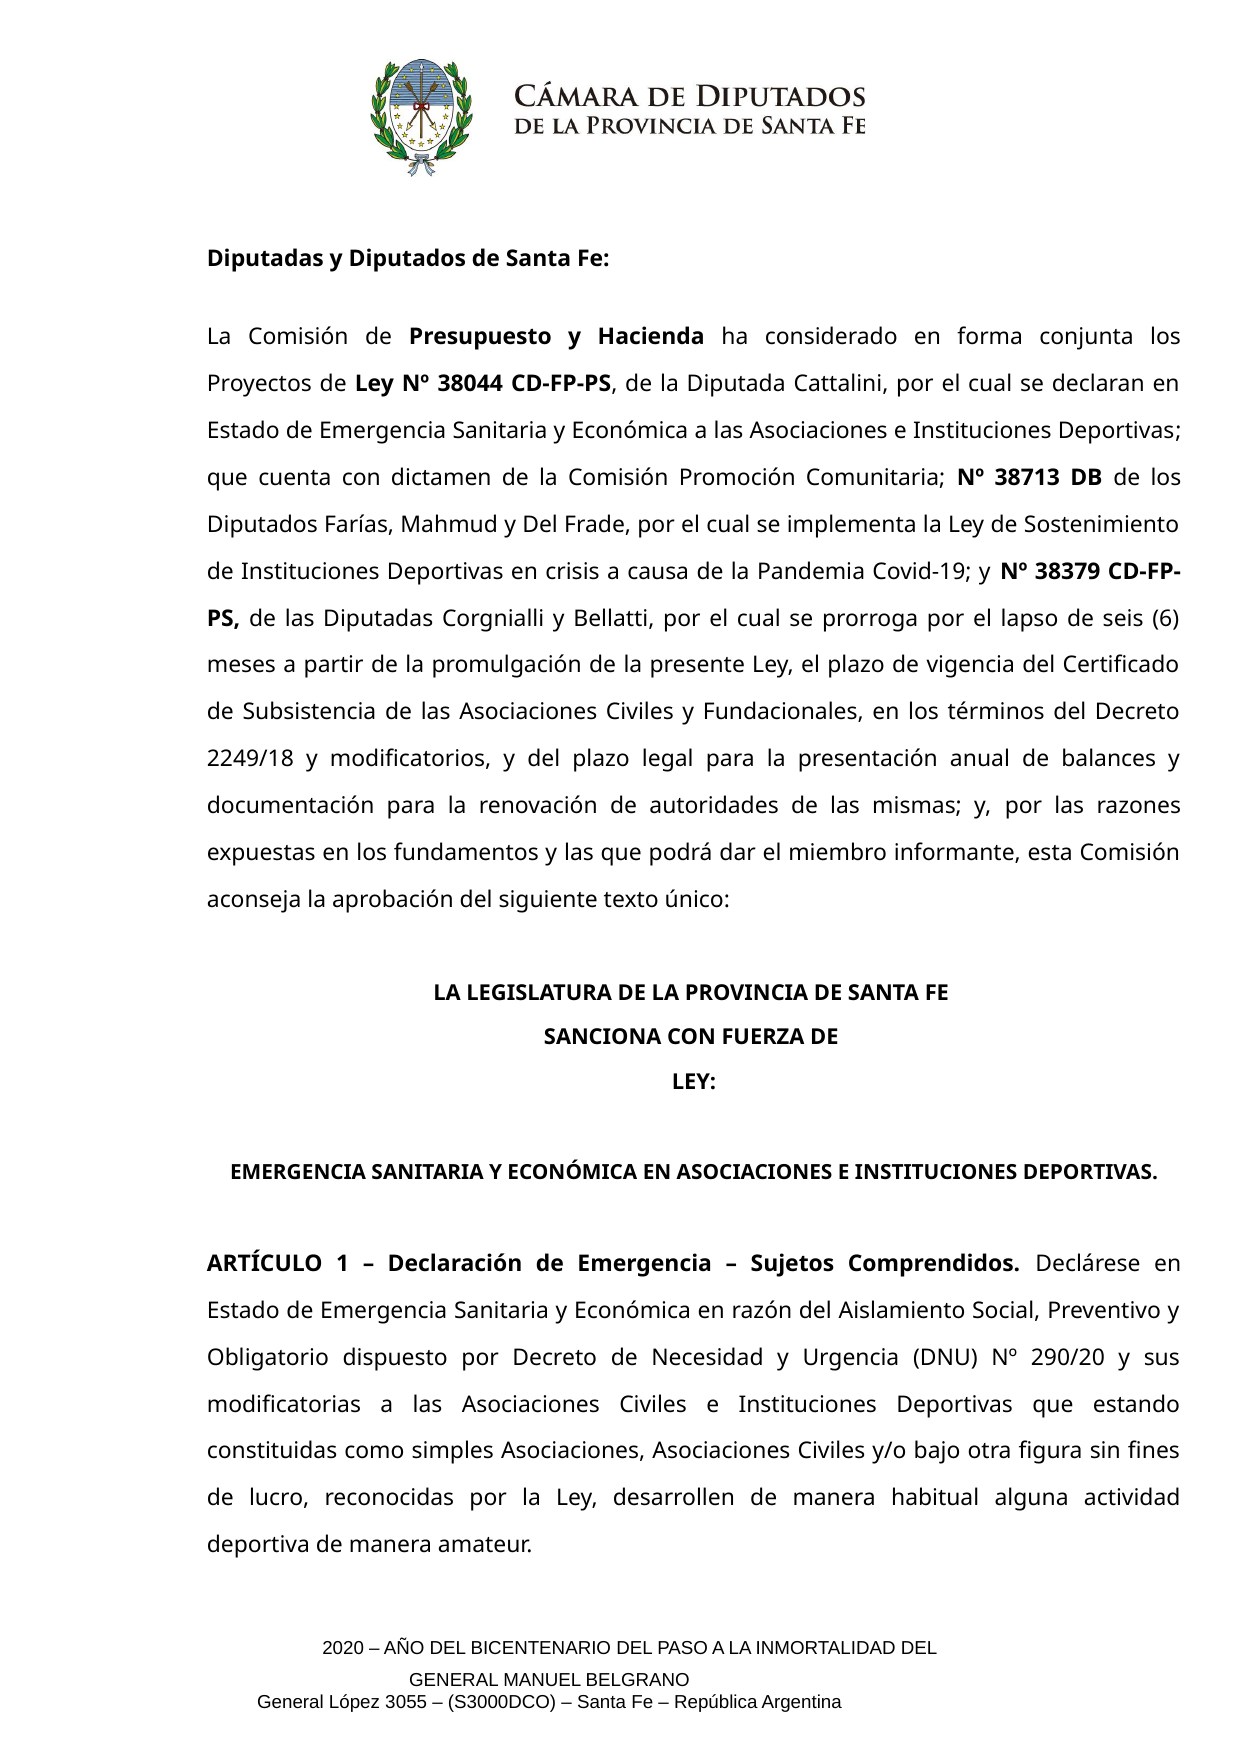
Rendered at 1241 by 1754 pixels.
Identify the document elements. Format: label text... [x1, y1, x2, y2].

picture [370, 59, 866, 181]
text EMERGENCIA SANITARIA Y ECONÓMICA EN ASOCIACIONES E INSTITUCIONES DEPORTIVAS. [207, 1157, 1181, 1186]
text LEY: [207, 1066, 1181, 1096]
text SANCIONA CON FUERZA DE [207, 1021, 1181, 1051]
text Diputadas y Diputados de Santa Fe: [207, 242, 1181, 273]
text ARTÍCULO 1 – Declaración de Emergencia – Sujetos Comprendidos. Declárese en Estado de Emergencia Sanitaria y Económica en razón del Aislamiento Social, Preventivo y Obligatorio dispuesto por Decreto de Necesidad y Urgencia (DNU) Nº 290/20 y sus modificatorias a las Asociaciones Civiles e Instituciones Deportivas que estando constituidas como simples Asociaciones, Asociaciones Civiles y/o bajo otra figura sin fines de lucro, reconocidas por la Ley, desarrollen de manera habitual alguna actividad deportiva de manera amateur. [207, 1247, 1181, 1559]
text LA LEGISLATURA DE LA PROVINCIA DE SANTA FE [207, 977, 1181, 1006]
text La Comisión de Presupuesto y Hacienda ha considerado en forma conjunta los Proyectos de Ley Nº 38044 CD-FP-PS, de la Diputada Cattalini, por el cual se declaran en Estado de Emergencia Sanitaria y Económica a las Asociaciones e Instituciones Deportivas; que cuenta con dictamen de la Comisión Promoción Comunitaria; Nº 38713 DB de los Diputados Farías, Mahmud y Del Frade, por el cual se implementa la Ley de Sostenimiento de Instituciones Deportivas en crisis a causa de la Pandemia Covid-19; y Nº 38379 CD-FP-PS, de las Diputadas Corgnialli y Bellatti, por el cual se prorroga por el lapso de seis (6) meses a partir de la promulgación de la presente Ley, el plazo de vigencia del Certificado de Subsistencia de las Asociaciones Civiles y Fundacionales, en los términos del Decreto 2249/18 y modificatorios, y del plazo legal para la presentación anual de balances y documentación para la renovación de autoridades de las mismas; y, por las razones expuestas en los fundamentos y las que podrá dar el miembro informante, esta Comisión aconseja la aprobación del siguiente texto único: [207, 320, 1181, 914]
